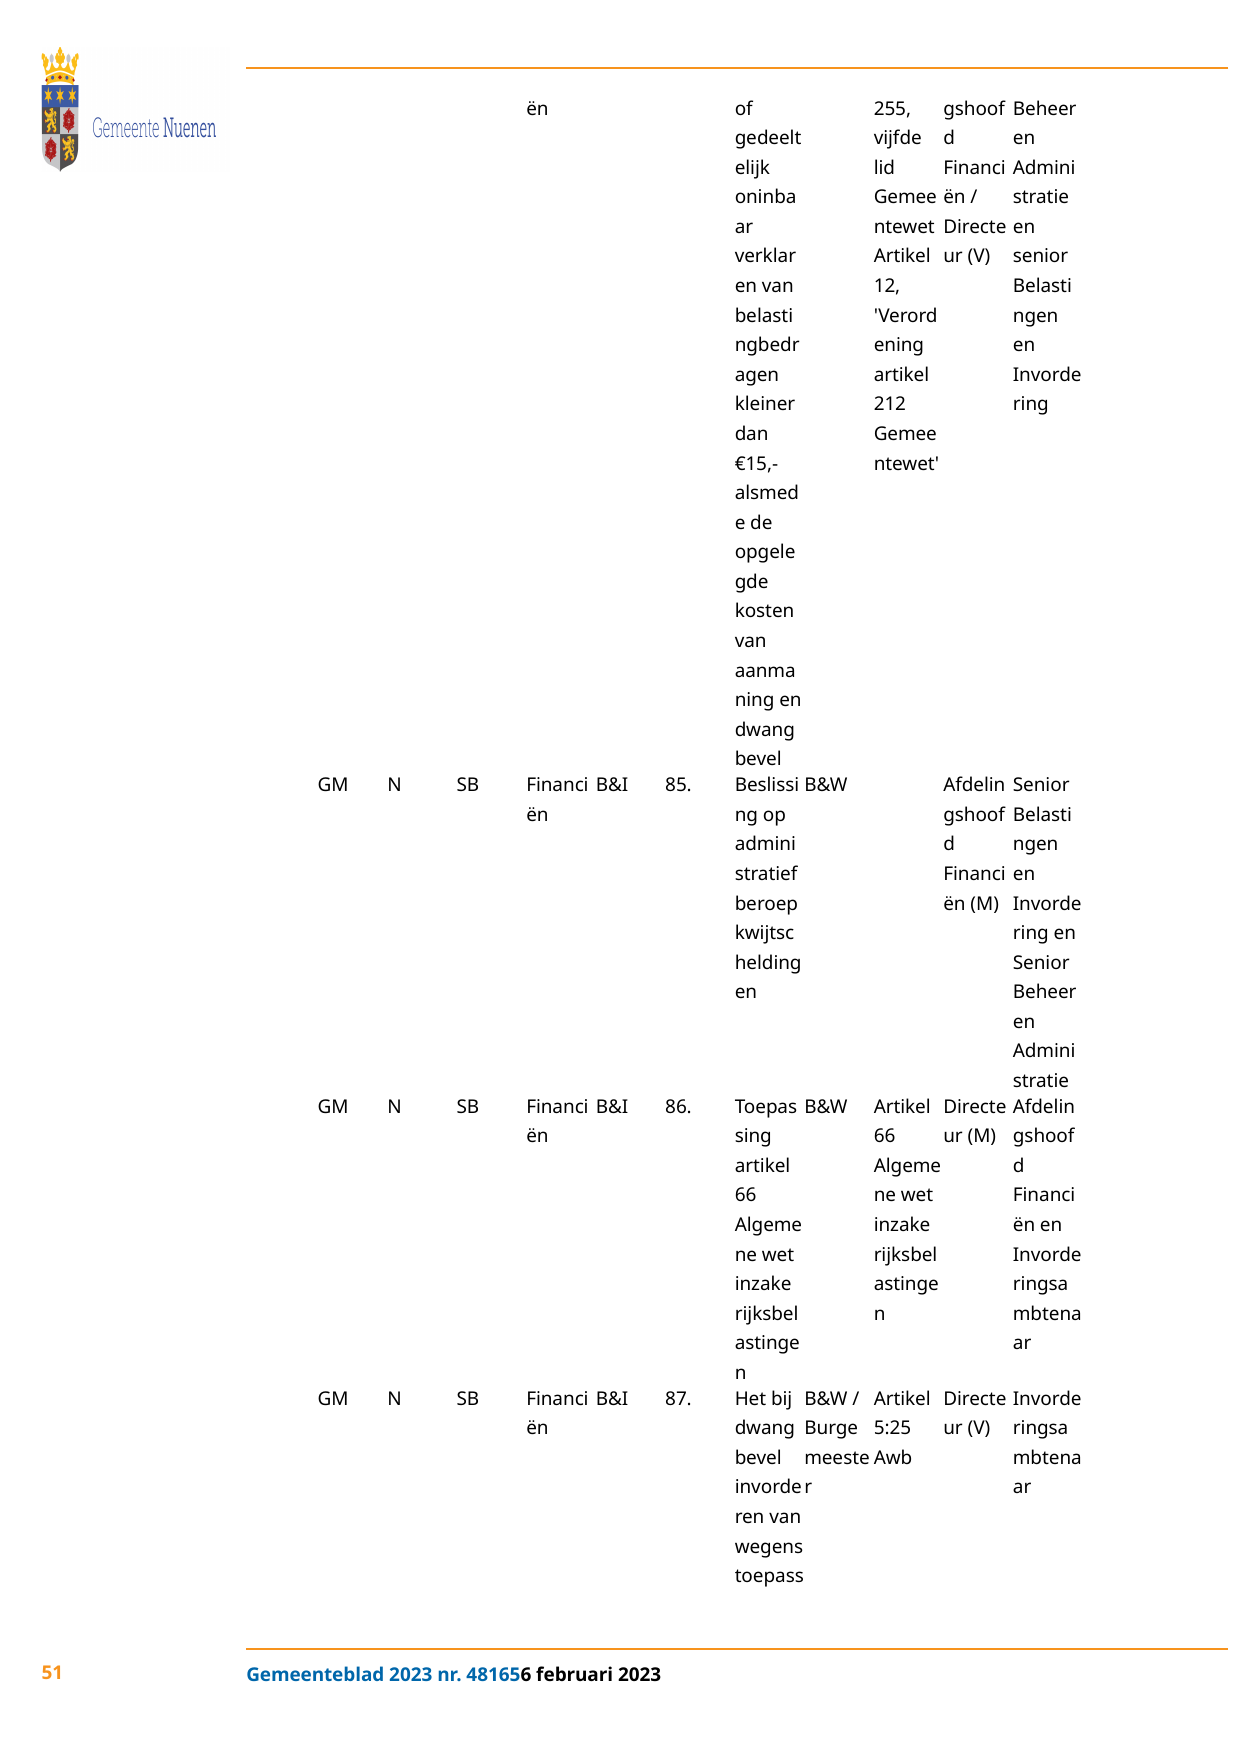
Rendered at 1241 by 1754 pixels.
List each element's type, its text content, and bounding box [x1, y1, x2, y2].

table_cell gshoofd Financiën / Directeur (V) [943, 95, 1013, 771]
table_cell [874, 771, 943, 1093]
table_cell [1082, 1093, 1152, 1385]
table_cell 86. [665, 1093, 734, 1385]
table_cell ën [526, 95, 596, 771]
table_cell Financiën [526, 1385, 596, 1588]
table_cell [596, 95, 665, 771]
table_cell B&I [596, 771, 665, 1093]
table_cell Directeur (M) [943, 1093, 1013, 1385]
table_cell Beslissing op administratief beroep kwijtscheldingen [735, 771, 804, 1093]
table_cell GM [318, 1093, 387, 1385]
table_cell GM [318, 771, 387, 1093]
picture [41, 47, 231, 172]
table_cell Invorderingsambtenaar [1013, 1385, 1082, 1588]
table_cell [1082, 95, 1152, 771]
table_cell B&I [596, 1093, 665, 1385]
table_cell Senior Belastingen en Invordering en Senior Beheer en Administratie [1013, 771, 1082, 1093]
table_cell Directeur (V) [943, 1385, 1013, 1588]
table_cell [248, 1093, 317, 1385]
table_cell 255, vijfde lid Gemeentewet Artikel 12, 'Verordening artikel 212 Gemeentewet' [874, 95, 943, 771]
table_cell [248, 771, 317, 1093]
table_cell N [387, 1385, 456, 1588]
table_cell of gedeeltelijk oninbaar verklaren van belastingbedragen kleiner dan €15,- alsmede de opgelegde kosten van aanmaning en dwangbevel [735, 95, 804, 771]
table_cell Afdelingshoofd Financiën (M) [943, 771, 1013, 1093]
table_cell [1082, 1385, 1152, 1588]
table_cell 85. [665, 771, 734, 1093]
table_cell Toepassing artikel 66 Algemene wet inzake rijksbelastingen [735, 1093, 804, 1385]
table_cell Artikel 66 Algemene wet inzake rijksbelastingen [874, 1093, 943, 1385]
table_cell Financiën [526, 771, 596, 1093]
table_cell B&I [596, 1385, 665, 1588]
table_cell SB [456, 1093, 526, 1385]
table_cell [248, 95, 317, 771]
table_cell GM [318, 1385, 387, 1588]
table_cell Het bij dwangbevel invorderen van wegens toepass [735, 1385, 804, 1588]
table_cell [456, 95, 526, 771]
table_cell [1082, 771, 1152, 1093]
table_cell SB [456, 1385, 526, 1588]
table_cell Artikel 5:25 Awb [874, 1385, 943, 1588]
table_cell [387, 95, 456, 771]
table_cell Beheer en Administratie en senior Belastingen en Invordering [1013, 95, 1082, 771]
table_cell SB [456, 771, 526, 1093]
table_cell B&W / Burgemeester [804, 1385, 873, 1588]
table_cell N [387, 771, 456, 1093]
table_cell Afdelingshoofd Financiën en Invorderingsambtenaar [1013, 1093, 1082, 1385]
table_cell [248, 1385, 317, 1588]
table_cell [318, 95, 387, 771]
table_cell 87. [665, 1385, 734, 1588]
table_cell B&W [804, 771, 873, 1093]
table_cell N [387, 1093, 456, 1385]
table_cell [804, 95, 873, 771]
table_cell Financiën [526, 1093, 596, 1385]
table_cell B&W [804, 1093, 873, 1385]
table_cell [665, 95, 734, 771]
